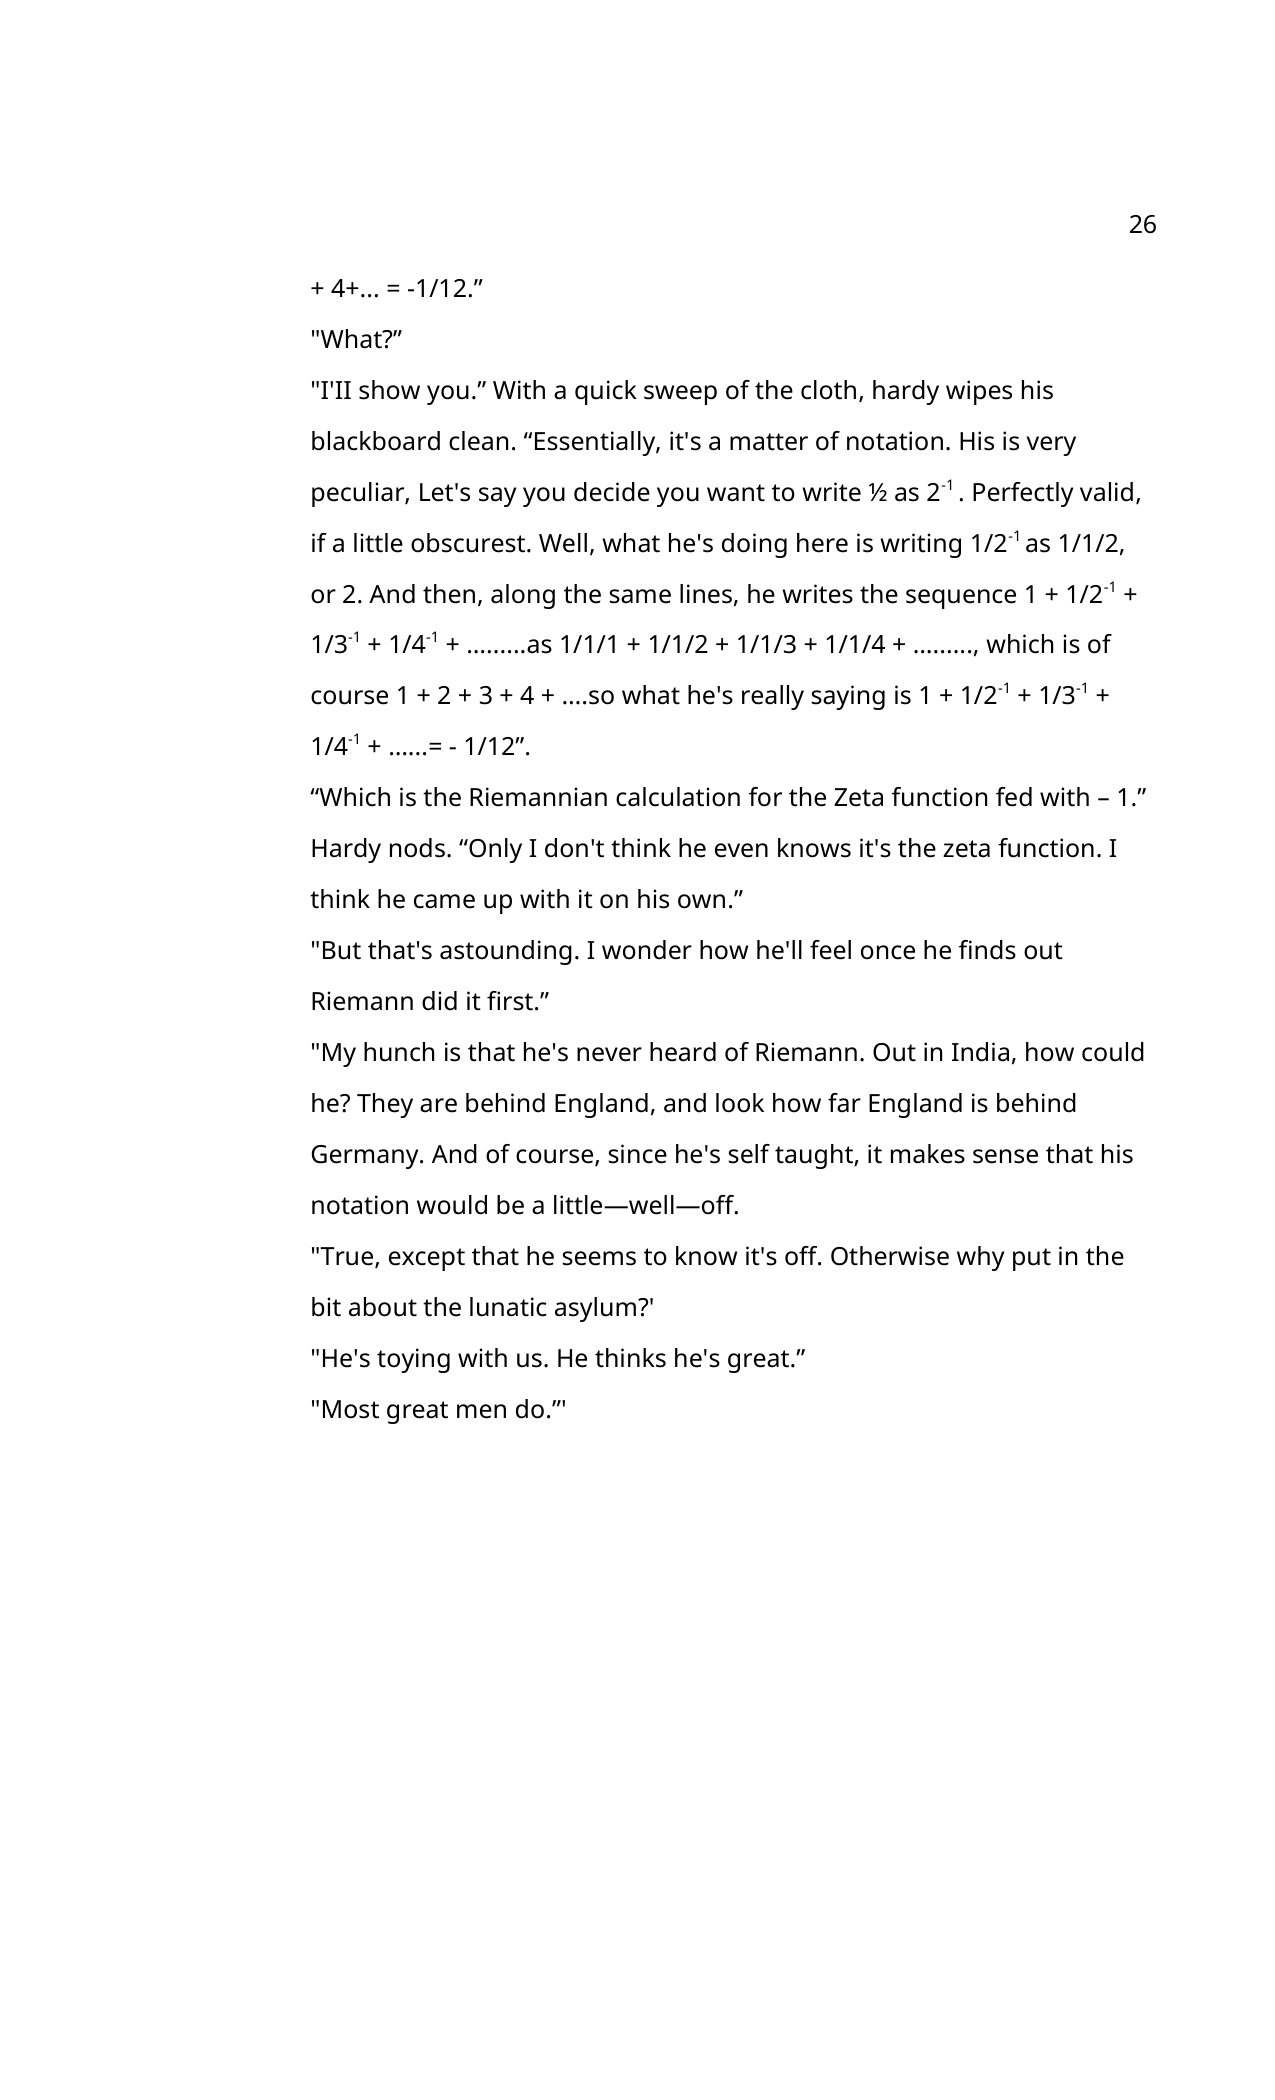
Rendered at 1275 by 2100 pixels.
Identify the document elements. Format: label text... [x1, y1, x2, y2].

text "He's toying with us. He thinks he's great.” [310, 1340, 1157, 1374]
text "My hunch is that he's never heard of Riemann. Out in India, how could he? They are behind England, and look how far England is behind Germany. And of course, since he's self taught, it makes sense that his notation would be a little―well―off. [310, 1035, 1157, 1221]
text "Most great men do.”' [310, 1391, 1157, 1425]
text “Which is the Riemannian calculation for the Zeta function fed with – 1.” [310, 780, 1157, 814]
text "But that's astounding. I wonder how he'll feel once he finds out Riemann did it first.” [310, 933, 1157, 1018]
text "What?” [310, 322, 1157, 356]
text "I'II show you.” With a quick sweep of the cloth, hardy wipes his blackboard clean. “Essentially, it's a matter of notation. His is very peculiar, Let's say you decide you want to write ½ as 2-1 . Perfectly valid, if a little obscurest. Well, what he's doing here is writing 1/2-1 as 1/1/2, or 2. And then, along the same lines, he writes the sequence 1 + 1/2-1 + 1/3-1 + 1/4-1 + …......as 1/1/1 + 1/1/2 + 1/1/3 + 1/1/4 + …......, which is of course 1 + 2 + 3 + 4 + ….so what he's really saying is 1 + 1/2-1 + 1/3-1 + 1/4-1 + …...= - 1/12”. [310, 372, 1157, 763]
text + 4+... = -1/12.” [310, 271, 1157, 304]
text "True, except that he seems to know it's off. Otherwise why put in the bit about the lunatic asylum?' [310, 1238, 1157, 1323]
text Hardy nods. “Only I don't think he even knows it's the zeta function. I think he came up with it on his own.” [310, 831, 1157, 916]
